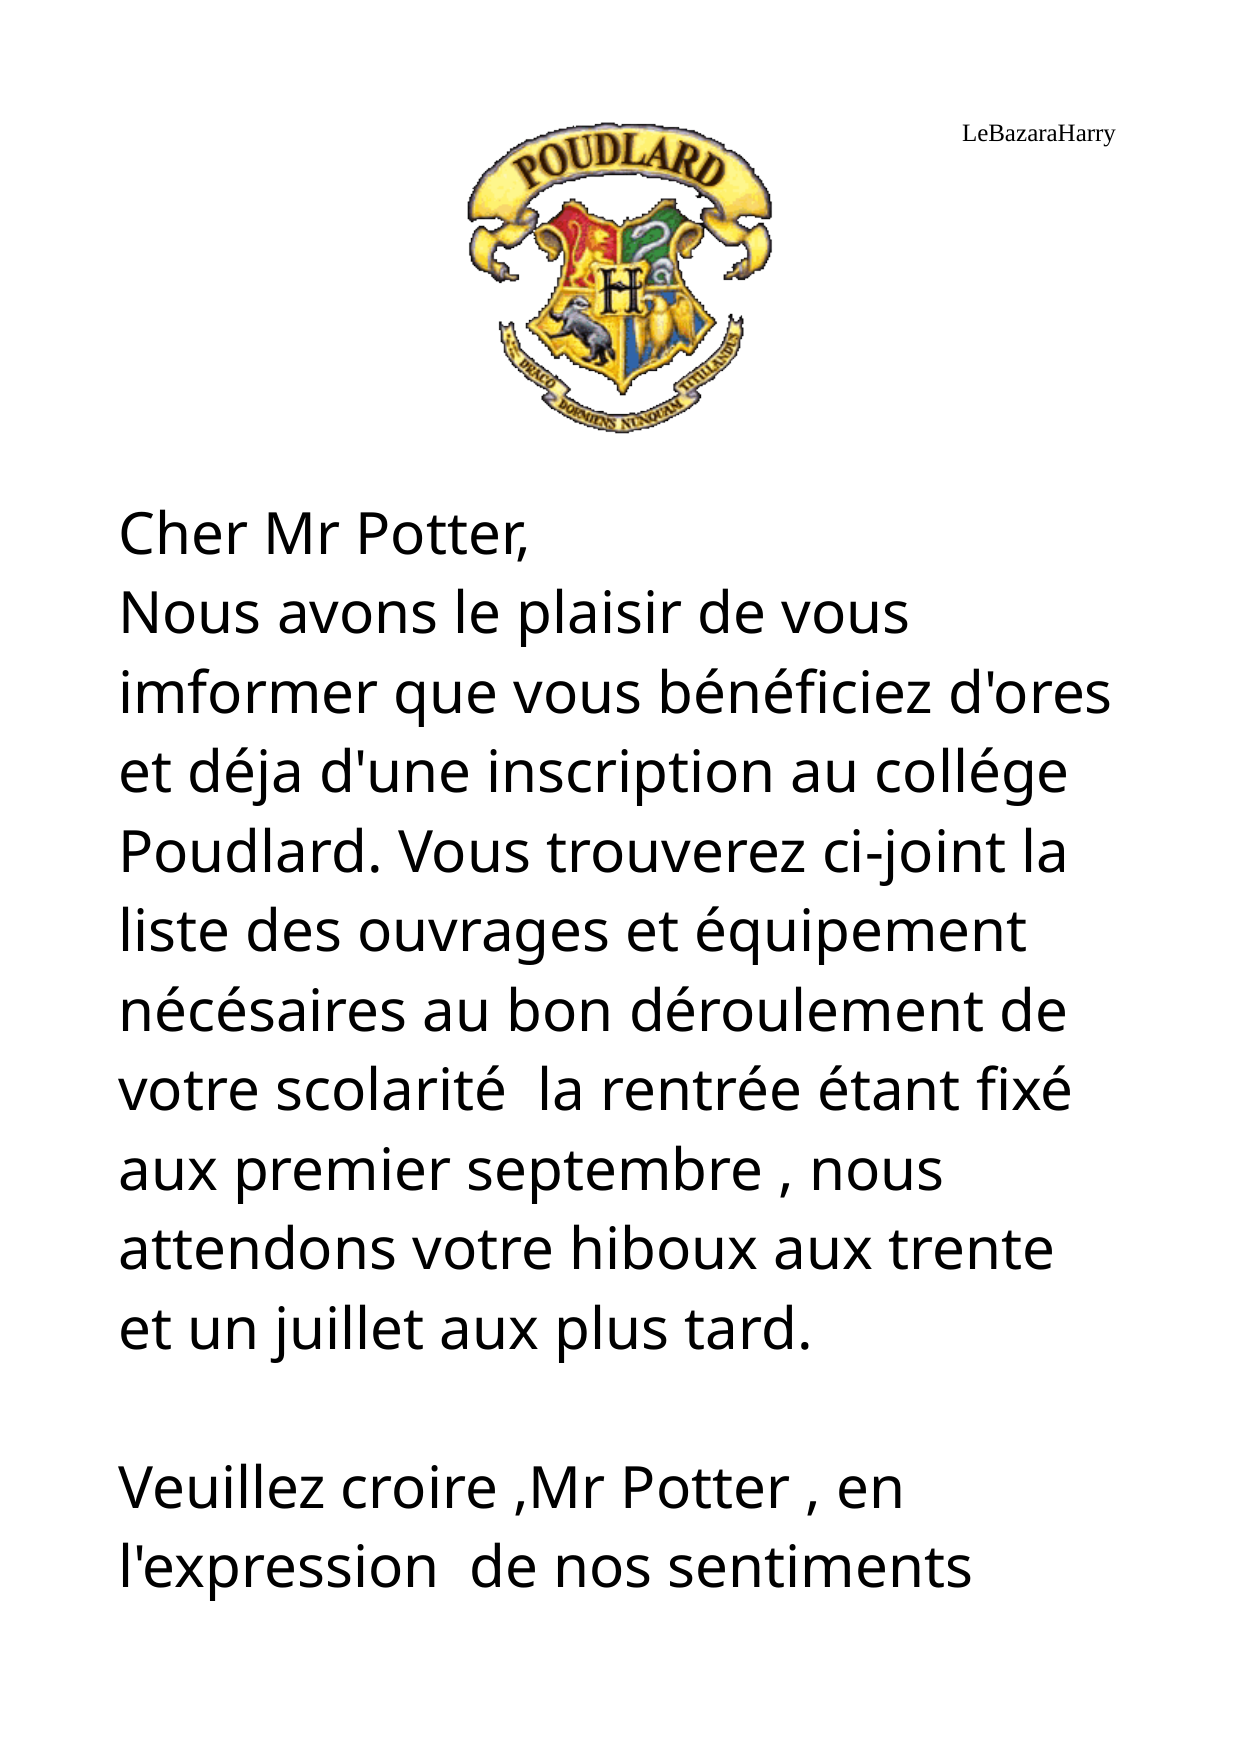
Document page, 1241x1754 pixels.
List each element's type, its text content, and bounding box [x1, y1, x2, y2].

text Veuillez croire ,Mr Potter , en l'expression de nos sentiments [118, 1446, 1122, 1604]
text LeBazaraHarry [777, 118, 1122, 147]
text Nous avons le plaisir de vous imformer que vous bénéficiez d'ores et déja d'une inscription au collége Poudlard. Vous trouverez ci-joint la liste des ouvrages et équipement nécésaires au bon déroulement de votre scolarité la rentrée étant fixé aux premier septembre , nous attendons votre hiboux aux trente et un juillet aux plus tard. [118, 571, 1122, 1366]
text [118, 118, 463, 147]
text Cher Mr Potter, [118, 492, 1122, 571]
picture [463, 118, 777, 452]
